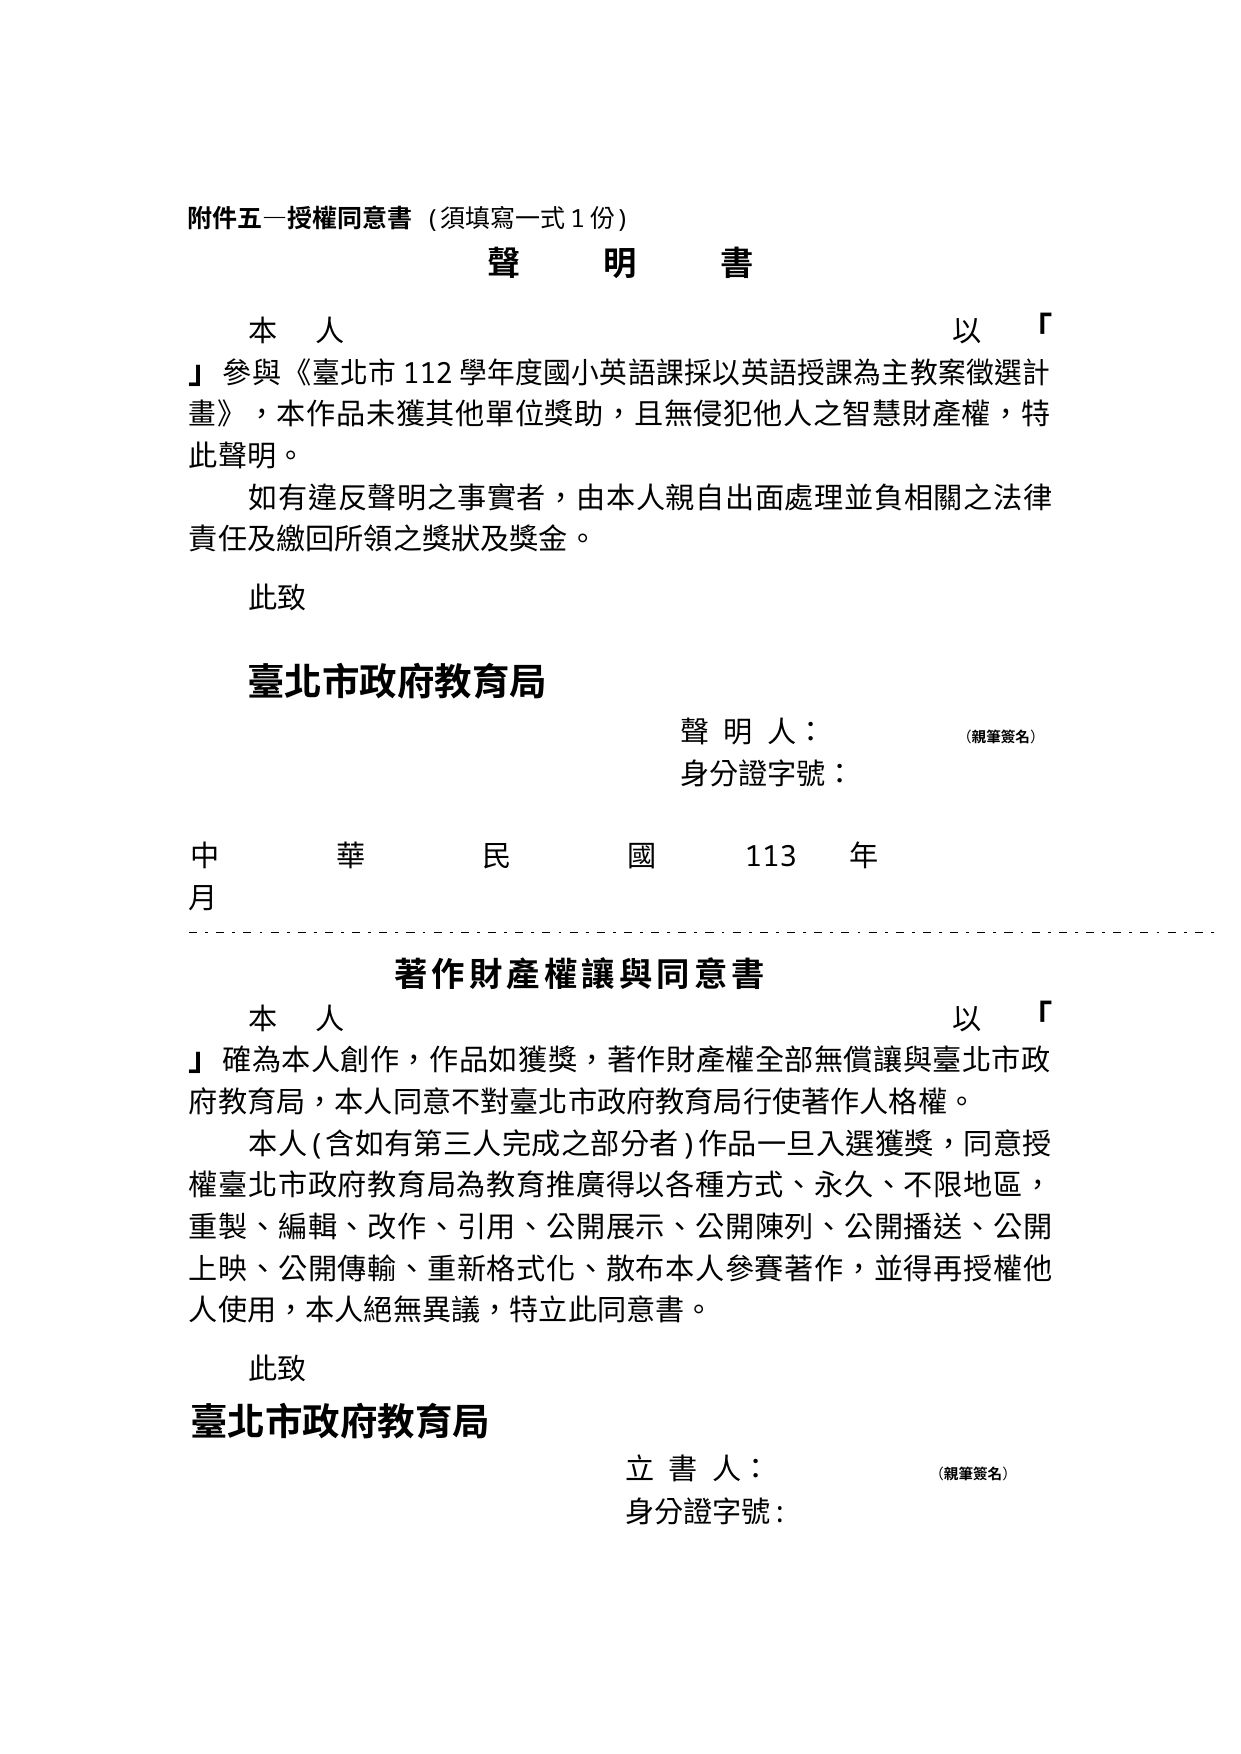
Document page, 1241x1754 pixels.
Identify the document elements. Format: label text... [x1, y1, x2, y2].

text 此致 [189, 1329, 1053, 1392]
text 立 書 人： （親筆簽名） [187, 1446, 1053, 1488]
text 本人 以「 」確為本人創作，作品如獲獎，著作財產權全部無償讓與臺北市政府教育局，本人同意不對臺北市政府教育局行使著作人格權。 [189, 996, 1053, 1121]
text 聲 明 書 [187, 237, 1053, 285]
text 附件五—授權同意書 (須填寫一式1份) [187, 175, 1053, 237]
text 本人 以「 」參與《臺北市112學年度國小英語課採以英語授課為主教案徵選計畫》，本作品未獲其他單位獎助，且無侵犯他人之智慧財產權，特此聲明。 [189, 308, 1053, 475]
text 如有違反聲明之事實者，由本人親自出面處理並負相關之法律責任及繳回所領之獎狀及獎金。 [189, 475, 1053, 558]
text 臺北市政府教育局 [189, 1392, 1053, 1446]
text 聲 明 人： （親筆簽名） [680, 708, 1053, 750]
text 此致 [189, 558, 1053, 621]
text 本人(含如有第三人完成之部分者)作品一旦入選獲獎，同意授權臺北市政府教育局為教育推廣得以各種方式、永久、不限地區，重製、編輯、改作、引用、公開展示、公開陳列、公開播送、公開上映、公開傳輸、重新格式化、散布本人參賽著作，並得再授權他人使用，本人絕無異議，特立此同意書。 [189, 1121, 1053, 1329]
text 中 華 民 國 113 年 月 [189, 832, 1053, 917]
text 著作財產權讓與同意書 [106, 948, 1053, 996]
text 身分證字號： [680, 750, 1053, 793]
text 臺北市政府教育局 [189, 646, 1053, 708]
text 身分證字號: [187, 1488, 1053, 1531]
